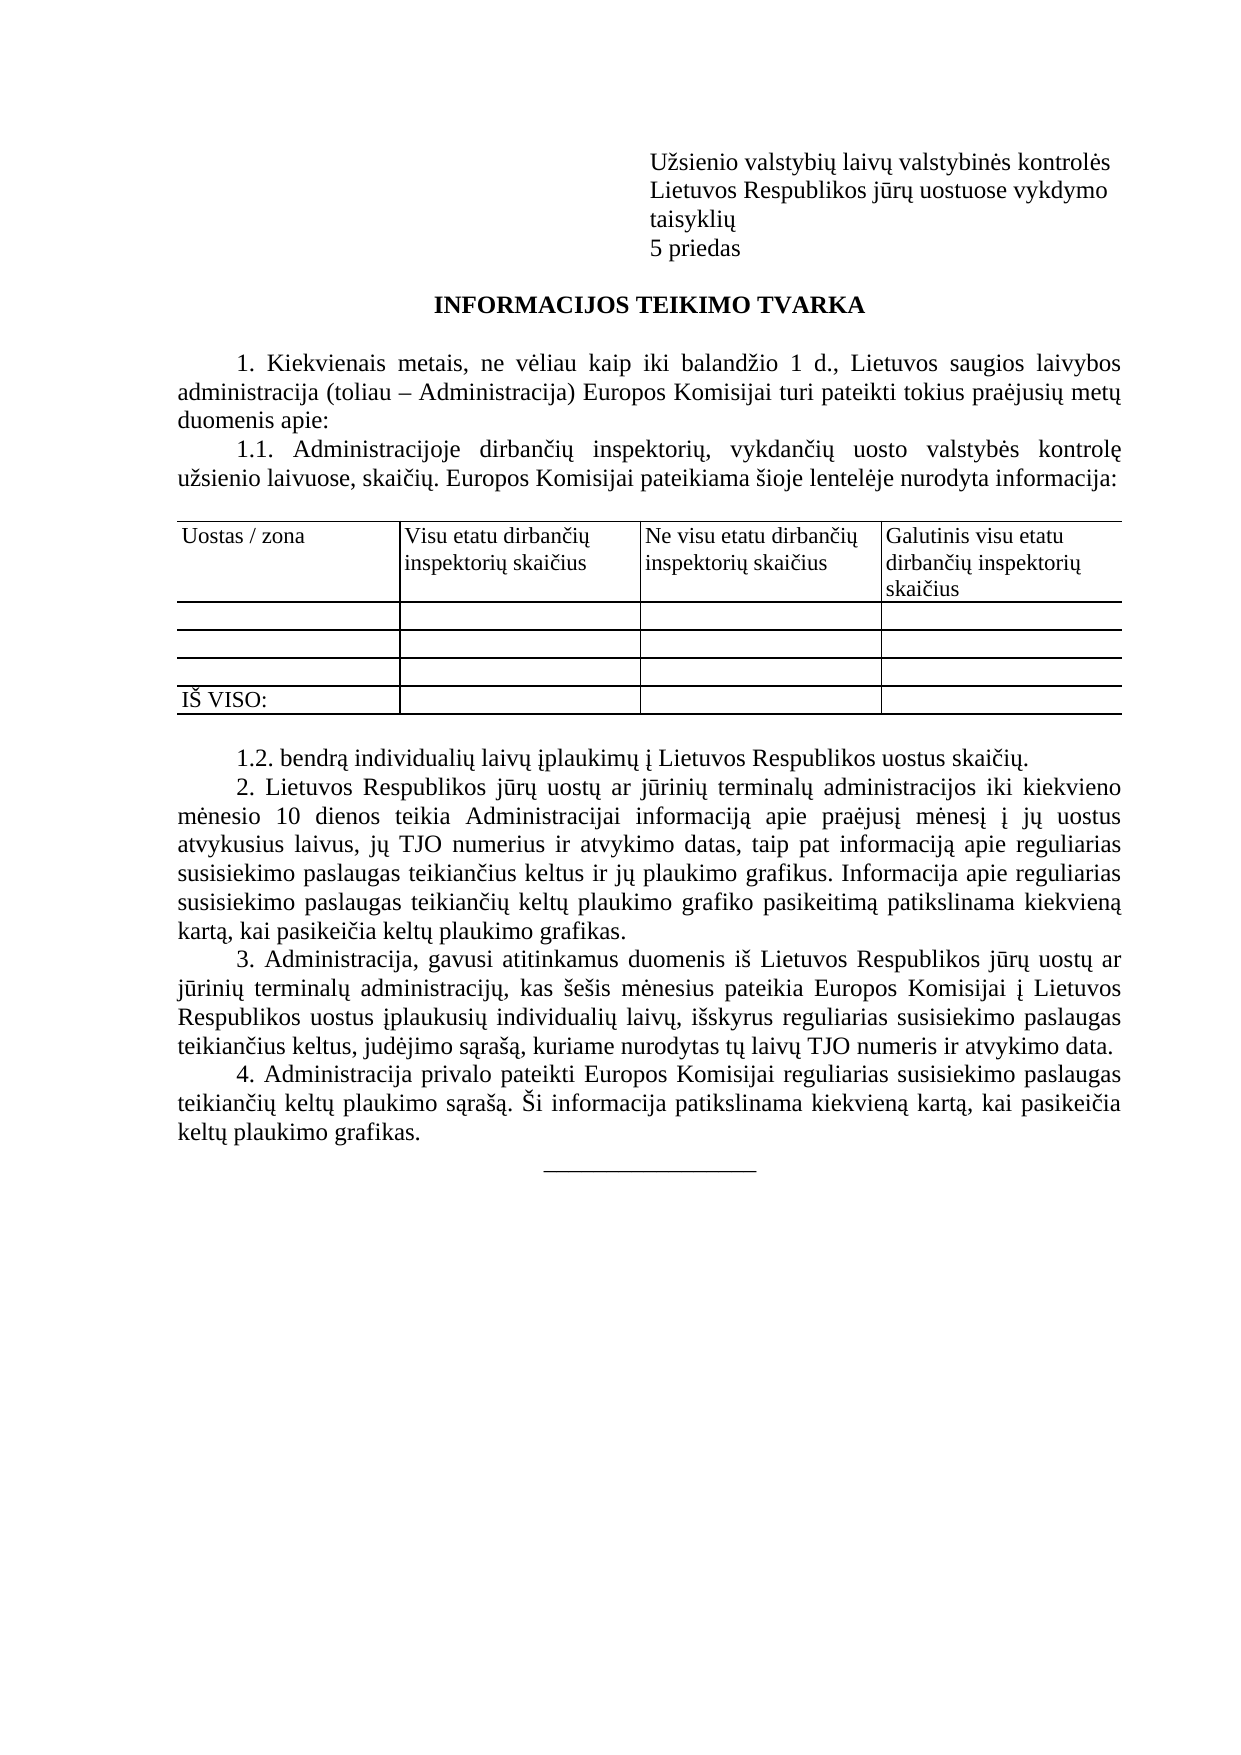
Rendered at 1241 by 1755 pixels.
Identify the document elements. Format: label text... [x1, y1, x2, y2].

table_cell [1118, 659, 1122, 685]
table_cell [882, 659, 886, 685]
table_cell [877, 631, 881, 657]
text 3. Administracija, gavusi atitinkamus duomenis iš Lietuvos Respublikos jūrų uostų ar jūrinių terminalų administracijų, kas šešis mėnesius pateikia Europos Komisijai į Lietuvos Respublikos uostus įplaukusių individualių laivų, išskyrus reguliarias susisiekimo paslaugas teikiančius keltus, judėjimo sąrašą, kuriame nurodytas tų laivų TJO numeris ir atvykimo data. [177, 944, 1122, 1059]
text 5 priedas [649, 233, 1122, 262]
table_cell [636, 687, 640, 713]
table_cell [641, 631, 645, 657]
table_cell [1118, 631, 1122, 657]
table_cell [177, 603, 181, 629]
table_cell [882, 687, 886, 713]
text 1. Kiekvienais metais, ne vėliau kaip iki balandžio 1 d., Lietuvos saugios laivybos administracija (toliau – Administracija) Europos Komisijai turi pateikti tokius praėjusių metų duomenis apie: [177, 348, 1122, 434]
text INFORMACIJOS TEIKIMO TVARKA [177, 291, 1122, 319]
table_cell [636, 603, 640, 629]
text 4. Administracija privalo pateikti Europos Komisijai reguliarias susisiekimo paslaugas teikiančių keltų plaukimo sąrašą. Ši informacija patikslinama kiekvieną kartą, kai pasikeičia keltų plaukimo grafikas. [177, 1059, 1122, 1146]
table_cell [641, 659, 645, 685]
table_cell [636, 631, 640, 657]
table_cell [1118, 687, 1122, 713]
table_header Ne visu etatu dirbančių inspektorių skaičius [641, 522, 881, 601]
table_cell [877, 659, 881, 685]
text 1.2. bendrą individualių laivų įplaukimų į Lietuvos Respublikos uostus skaičių. [177, 743, 1122, 772]
table_cell [882, 603, 886, 629]
text 1.1. Administracijoje dirbančių inspektorių, vykdančių uosto valstybės kontrolę užsienio laivuose, skaičių. Europos Komisijai pateikiama šioje lentelėje nurodyta informacija: [177, 434, 1122, 492]
table_cell [636, 659, 640, 685]
table_cell [641, 603, 645, 629]
table_cell [177, 631, 181, 657]
table_header Visu etatu dirbančių inspektorių skaičius [401, 522, 640, 601]
table_cell [177, 659, 181, 685]
table_cell [877, 687, 881, 713]
table_cell [877, 603, 881, 629]
table_cell [1118, 603, 1122, 629]
table_cell [882, 631, 886, 657]
text Užsienio valstybių laivų valstybinės kontrolės Lietuvos Respublikos jūrų uostuose vykdymo taisyklių [649, 147, 1122, 233]
table_header Uostas / zona [177, 522, 399, 601]
text 2. Lietuvos Respublikos jūrų uostų ar jūrinių terminalų administracijos iki kiekvieno mėnesio 10 dienos teikia Administracijai informaciją apie praėjusį mėnesį į jų uostus atvykusius laivus, jų TJO numerius ir atvykimo datas, taip pat informaciją apie reguliarias susisiekimo paslaugas teikiančius keltus ir jų plaukimo grafikus. Informacija apie reguliarias susisiekimo paslaugas teikiančių keltų plaukimo grafiko pasikeitimą patikslinama kiekvieną kartą, kai pasikeičia keltų plaukimo grafikas. [177, 772, 1122, 944]
table_cell [641, 687, 645, 713]
text _________________ [177, 1146, 1122, 1174]
